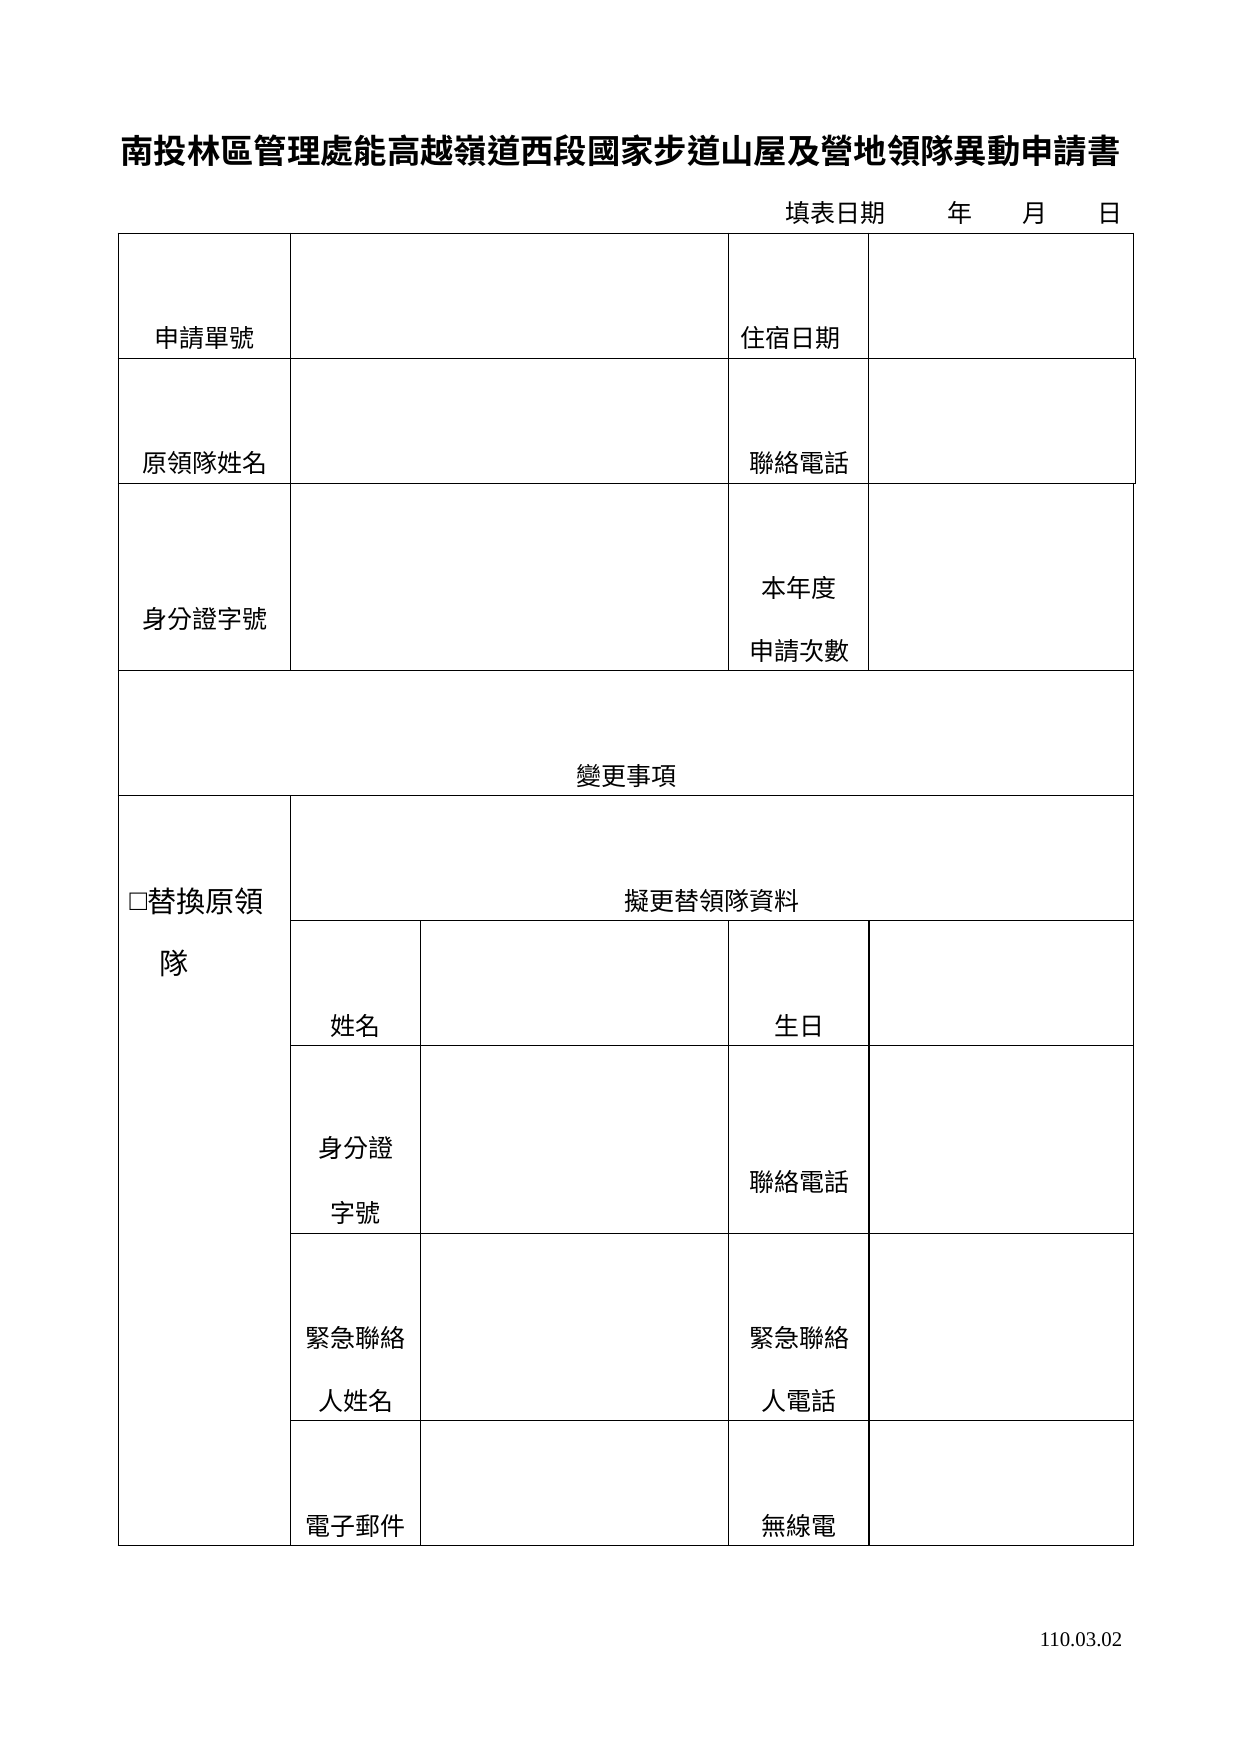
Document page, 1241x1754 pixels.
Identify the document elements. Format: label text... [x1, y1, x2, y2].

table_cell □替換原領隊 [119, 796, 290, 1545]
table_cell 生日 [729, 921, 868, 1045]
table_cell [870, 1046, 1133, 1233]
table_header [869, 234, 1133, 358]
table_cell 本年度 申請次數 [729, 484, 868, 670]
table_cell [869, 484, 1133, 670]
table_header [291, 234, 728, 358]
table_header 申請單號 [119, 234, 290, 358]
table_cell 身分證字號 [119, 484, 290, 670]
table_cell 原領隊姓名 [119, 359, 290, 483]
table_cell [870, 921, 1133, 1045]
table_cell [291, 359, 728, 483]
table_header 住宿日期 [729, 234, 868, 358]
table_cell 緊急聯絡人電話 [729, 1234, 868, 1420]
table_cell [421, 1234, 728, 1420]
table_cell 無線電 [729, 1421, 868, 1545]
table_cell [870, 1234, 1133, 1420]
table_cell 身分證 字號 [291, 1046, 420, 1233]
table_cell [421, 921, 728, 1045]
table_cell [421, 1421, 728, 1545]
text 填表日期 年 月 日 [118, 170, 1122, 233]
table_cell [421, 1046, 728, 1233]
table_cell 變更事項 [119, 671, 1133, 795]
table_cell [869, 359, 1135, 483]
table_cell [870, 1421, 1133, 1545]
table_cell 緊急聯絡人姓名 [291, 1234, 420, 1420]
text 南投林區管理處能高越嶺道西段國家步道山屋及營地領隊異動申請書 [118, 108, 1122, 170]
table_cell 電子郵件 [291, 1421, 420, 1545]
table_cell 擬更替領隊資料 [291, 796, 1133, 920]
table_cell [291, 484, 728, 670]
table_cell 姓名 [291, 921, 420, 1045]
table_cell 聯絡電話 [729, 359, 868, 483]
table_cell 聯絡電話 [729, 1046, 868, 1233]
